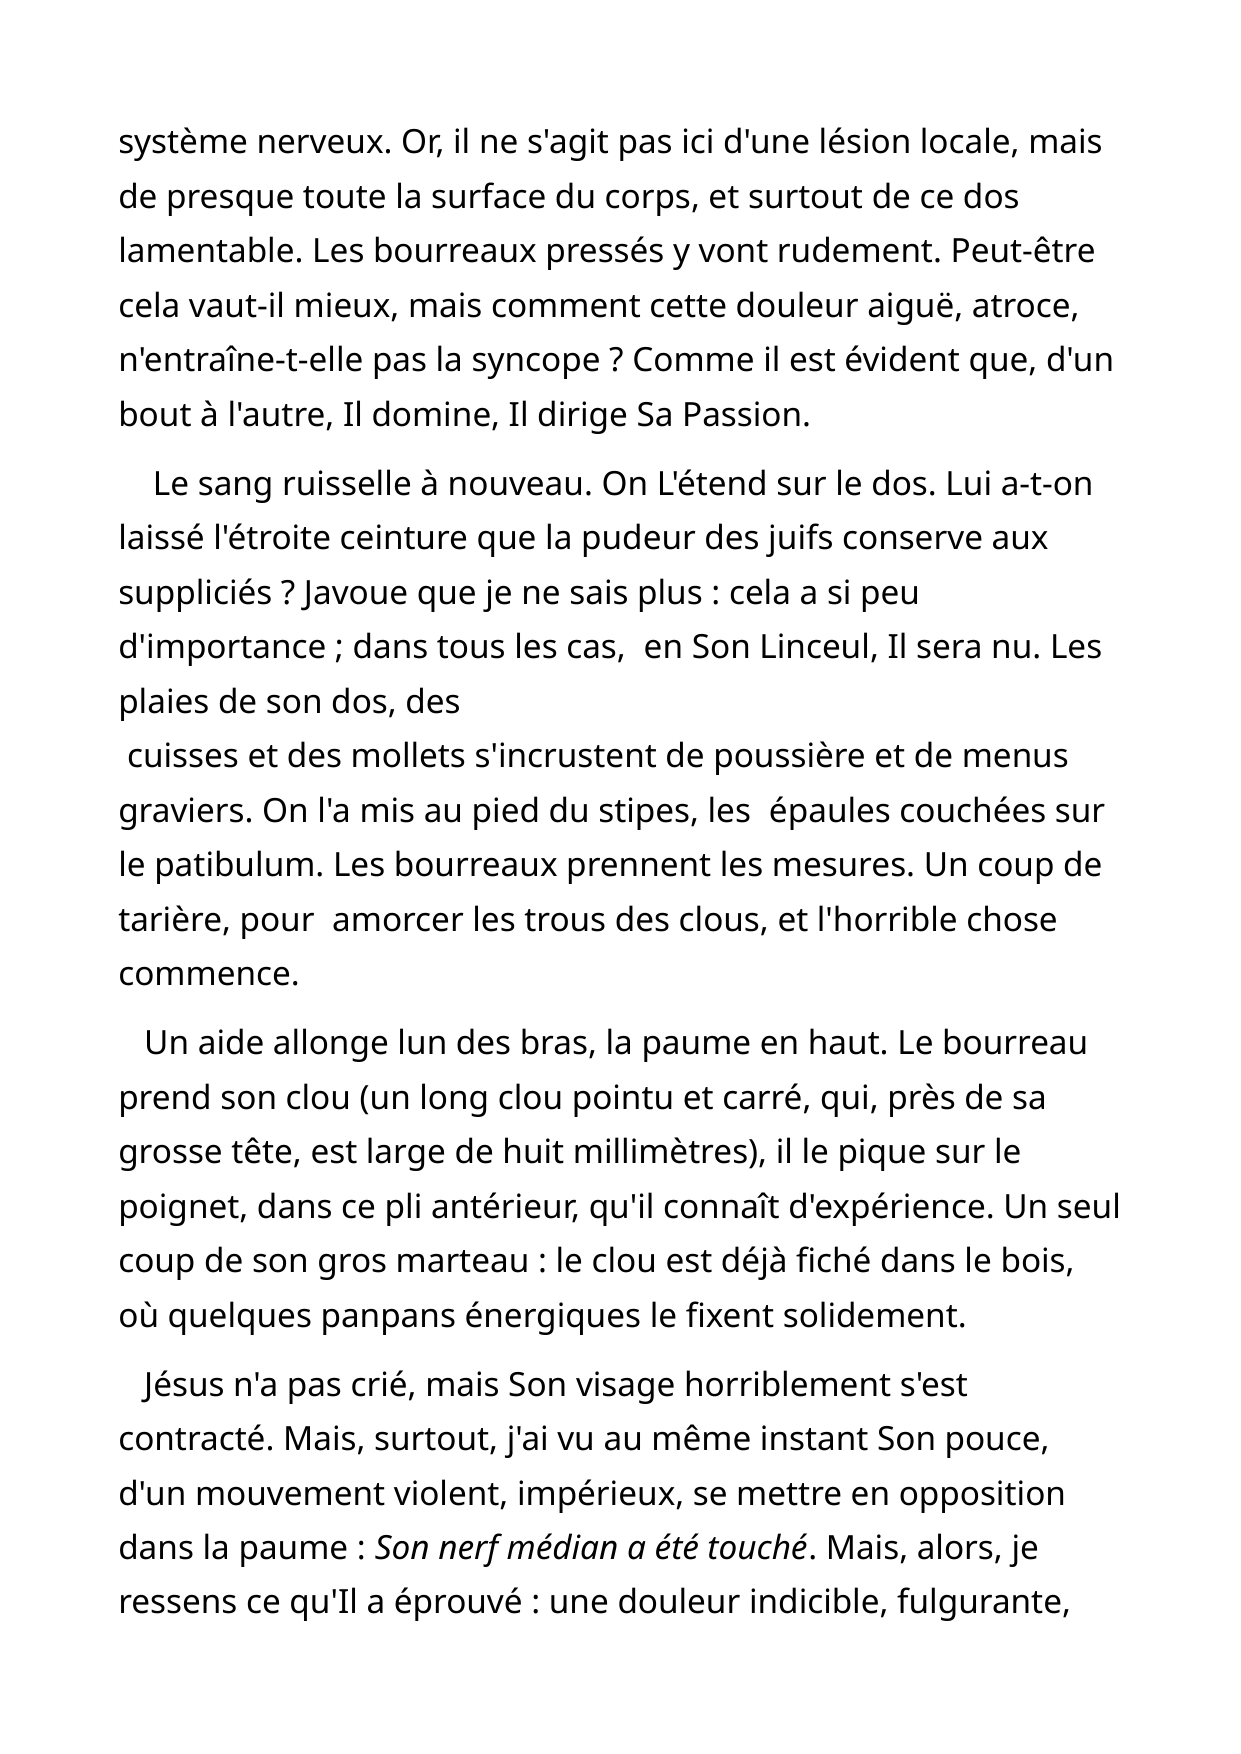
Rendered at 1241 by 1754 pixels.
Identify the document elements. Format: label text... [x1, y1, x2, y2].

text Jésus n'a pas crié, mais Son visage horriblement s'est contracté. Mais, surtout, j'ai vu au même instant Son pouce, d'un mouvement violent, impérieux, se mettre en opposition dans la paume : Son nerf médian a été touché. Mais, alors, je ressens ce qu'Il a éprouvé : une douleur indicible, fulgurante, [118, 1360, 1122, 1624]
text Le sang ruisselle à nouveau. On L'étend sur le dos. Lui a-t-on laissé l'étroite ceinture que la pudeur des juifs conserve aux suppliciés ? Javoue que je ne sais plus : cela a si peu d'importance ; dans tous les cas, en Son Linceul, Il sera nu. Les plaies de son dos, des cuisses et des mollets s'incrustent de poussière et de menus graviers. On l'a mis au pied du stipes, les épaules couchées sur le patibulum. Les bourreaux prennent les mesures. Un coup de tarière, pour amorcer les trous des clous, et l'horrible chose commence. [118, 459, 1122, 995]
text Un aide allonge lun des bras, la paume en haut. Le bourreau prend son clou (un long clou pointu et carré, qui, près de sa grosse tête, est large de huit millimètres), il le pique sur le poignet, dans ce pli antérieur, qu'il connaît d'expérience. Un seul coup de son gros marteau : le clou est déjà fiché dans le bois, où quelques panpans énergiques le fixent solidement. [118, 1019, 1122, 1337]
text système nerveux. Or, il ne s'agit pas ici d'une lésion locale, mais de presque toute la surface du corps, et surtout de ce dos lamentable. Les bourreaux pressés y vont rudement. Peut-être cela vaut-il mieux, mais comment cette douleur aiguë, atroce, n'entraîne-t-elle pas la syncope ? Comme il est évident que, d'un bout à l'autre, Il domine, Il dirige Sa Passion. [118, 118, 1122, 436]
